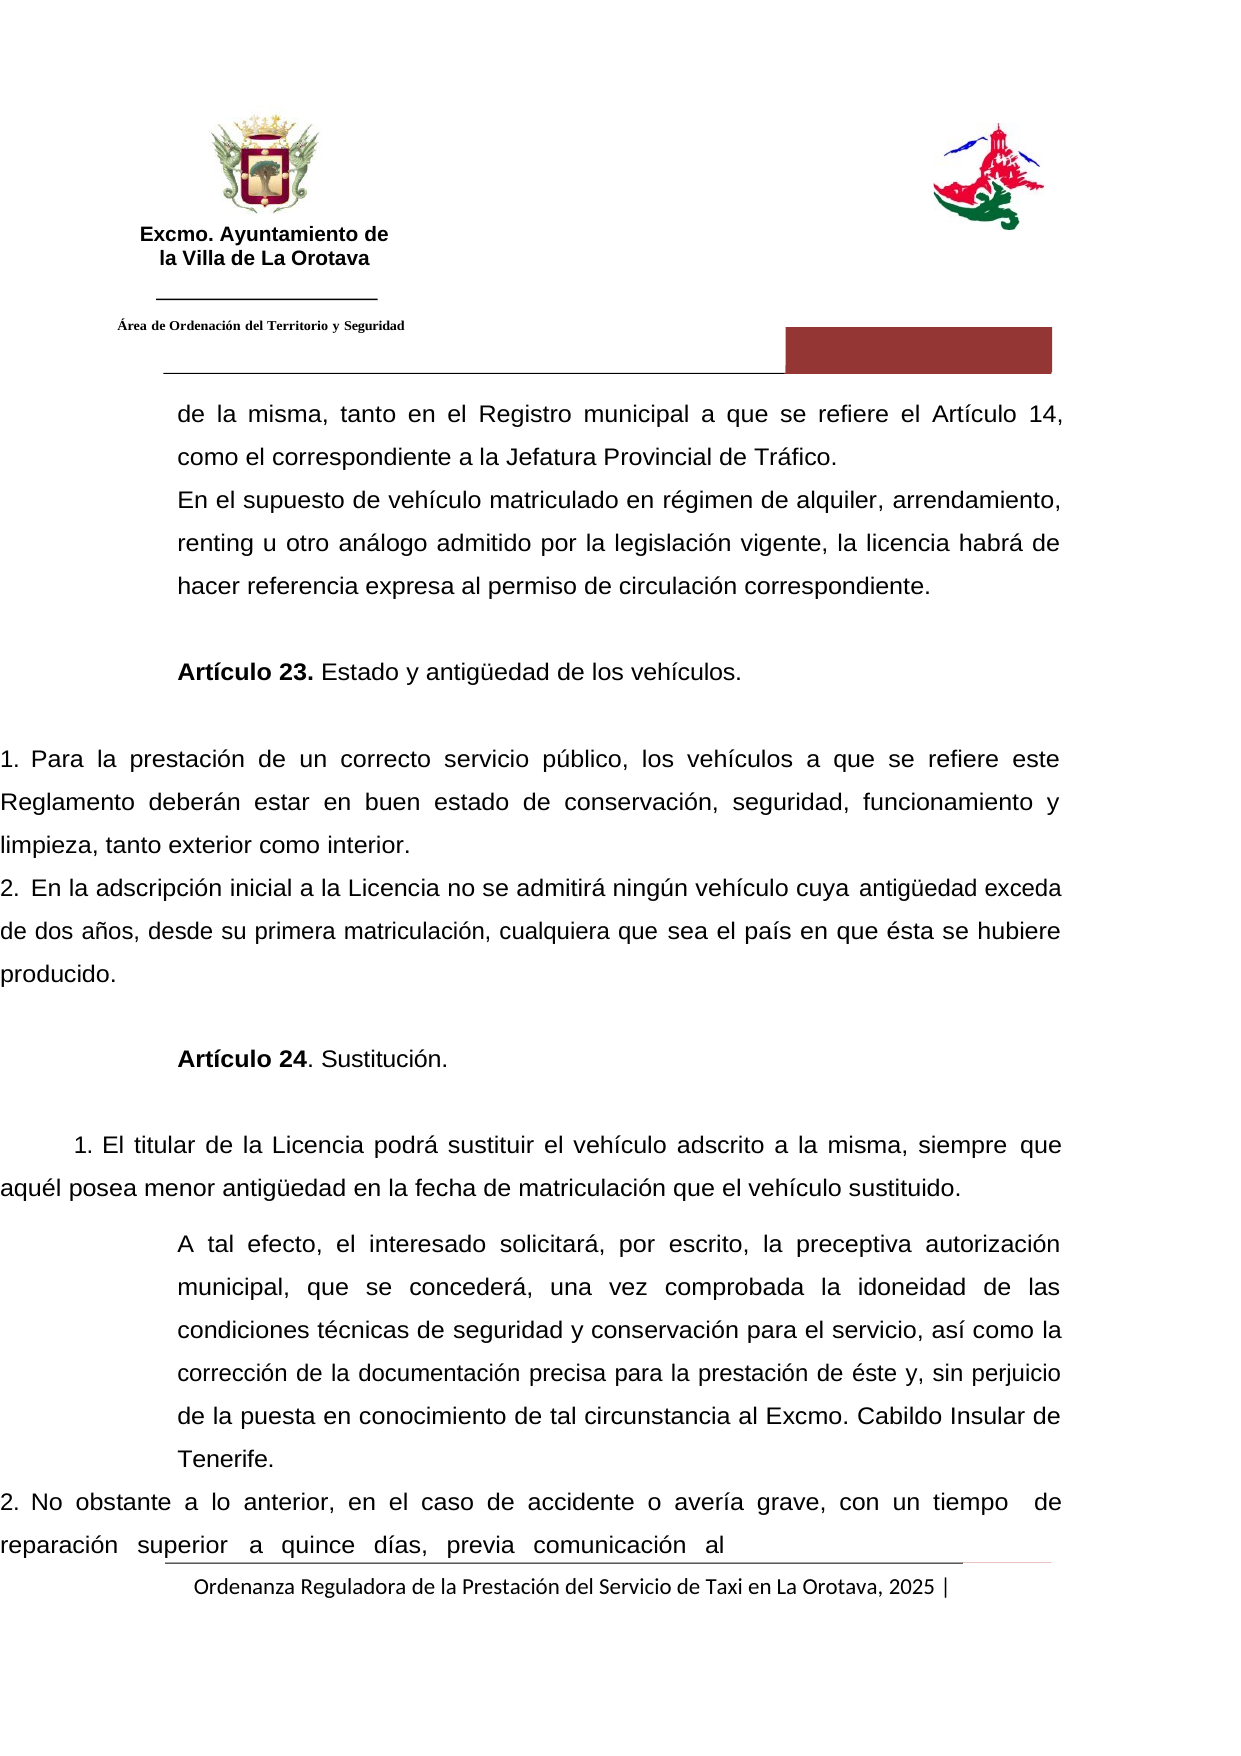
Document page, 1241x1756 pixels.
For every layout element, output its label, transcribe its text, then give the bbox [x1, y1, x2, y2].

list [963, 1563, 1052, 1607]
list En la adscripción inicial a la Licencia no se admitirá ningún vehículo cuya antigüedad exceda de dos años, desde su primera matriculación, cualquiera que sea el país en que ésta se hubiere producido. [0, 874, 1062, 987]
text de la misma, tanto en el Registro municipal a que se refiere el Artículo 14, como el correspondiente a la Jefatura Provincial de Tráfico. [177, 400, 1063, 470]
text A tal efecto, el interesado solicitará, por escrito, la preceptiva autorización municipal, que se concederá, una vez comprobada la idoneidad de las condiciones técnicas de seguridad y conservación para el servicio, así como la corrección de la documentación precisa para la prestación de éste y, sin perjuicio de la puesta en conocimiento de tal circunstancia al Excmo. Cabildo Insular de Tenerife. [177, 1229, 1062, 1472]
text Artículo 23. Estado y antigüedad de los vehículos. [177, 658, 1093, 686]
text Artículo 24. Sustitución. [177, 1045, 1093, 1072]
list 30 [976, 1572, 1052, 1600]
text En el supuesto de vehículo matriculado en régimen de alquiler, arrendamiento, renting u otro análogo admitido por la legislación vigente, la licencia habrá de hacer referencia expresa al permiso de circulación correspondiente. [177, 486, 1061, 600]
text Ordenanza Reguladora de la Prestación del Servicio de Taxi en La Orotava, 2025 | [193, 1574, 963, 1600]
list No obstante a lo anterior, en el caso de accidente o avería grave, con un tiempo de reparación superior a quince días, previa comunicación al [0, 1488, 1062, 1558]
list El titular de la Licencia podrá sustituir el vehículo adscrito a la misma, siempre que aquél posea menor antigüedad en la fecha de matriculación que el vehículo sustituido. [0, 1131, 1062, 1202]
list Para la prestación de un correcto servicio público, los vehículos a que se refiere este Reglamento deberán estar en buen estado de conservación, seguridad, funcionamiento y limpieza, tanto exterior como interior. [0, 745, 1061, 858]
